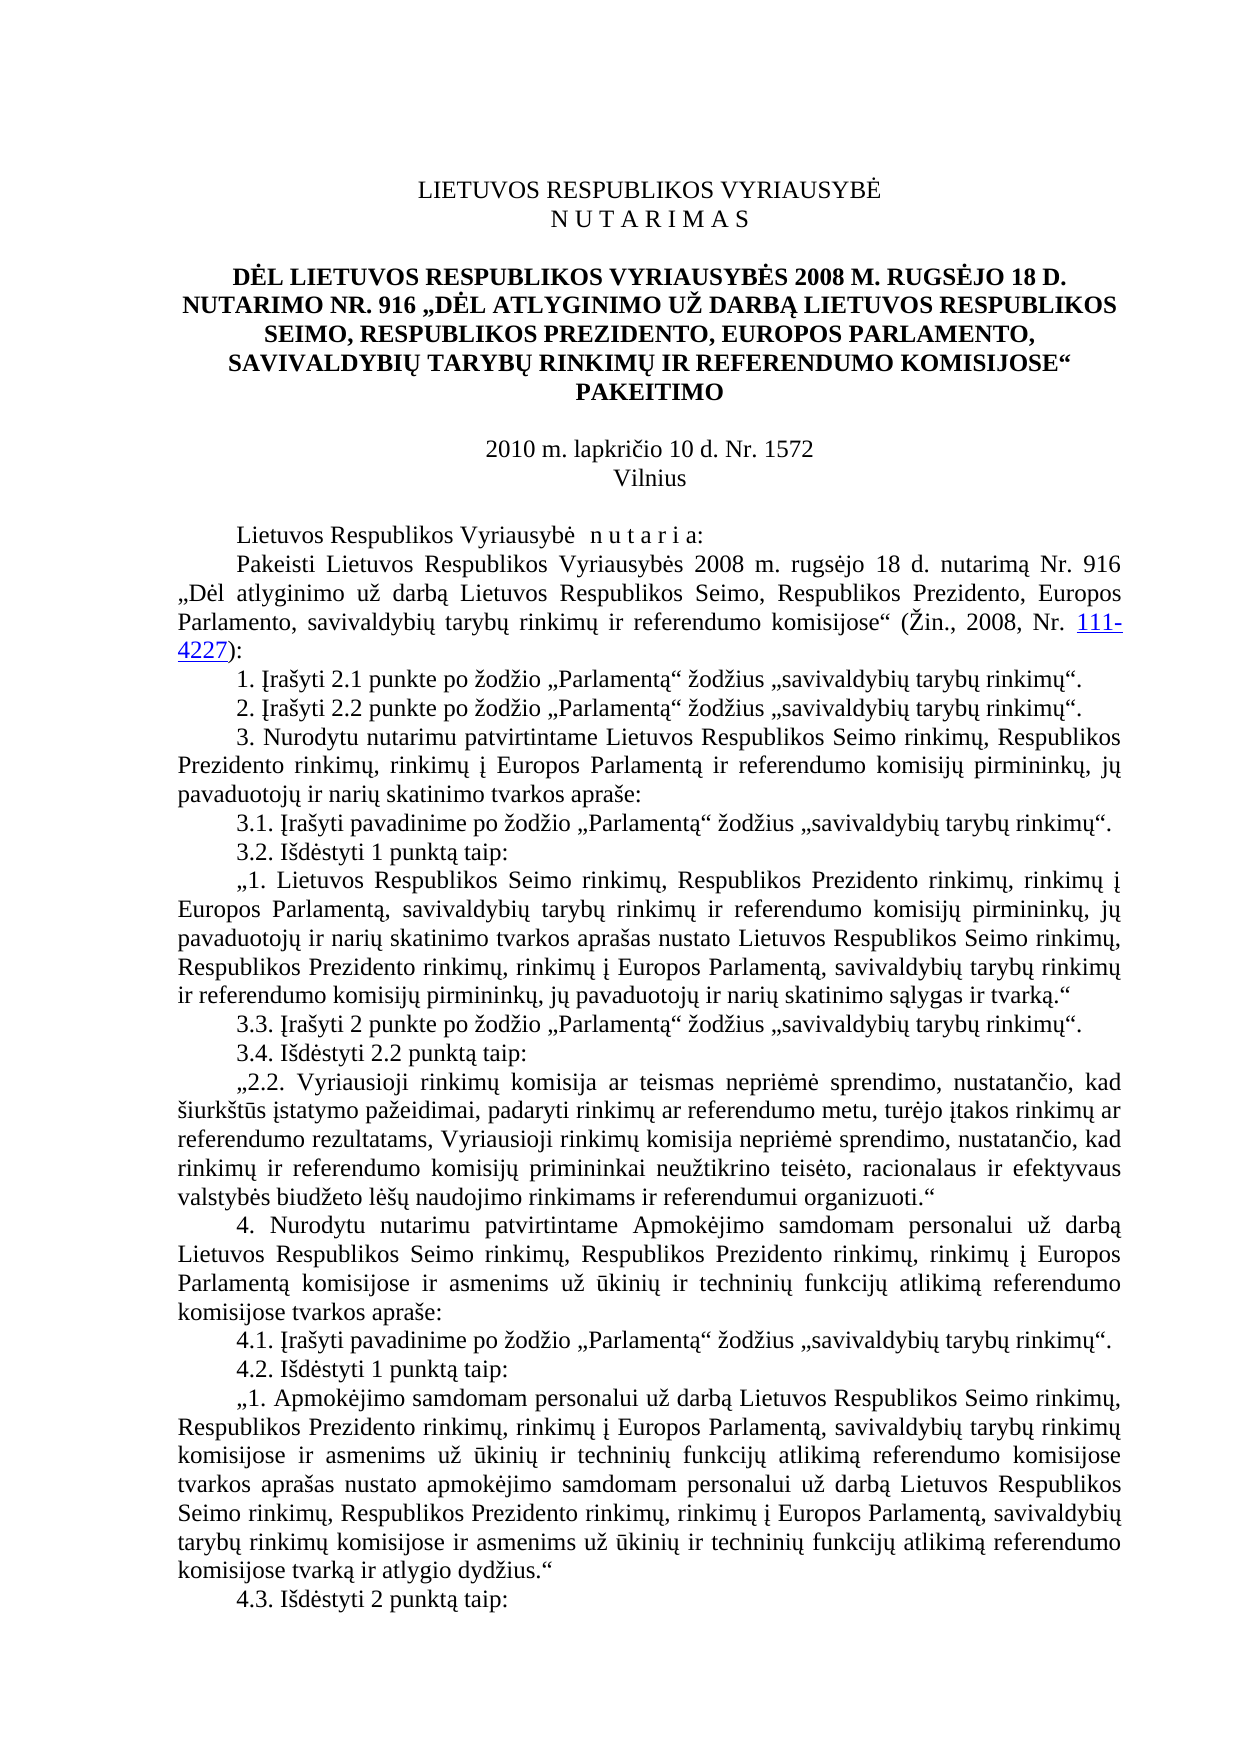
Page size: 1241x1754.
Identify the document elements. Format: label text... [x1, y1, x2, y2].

text „1. Lietuvos Respublikos Seimo rinkimų, Respublikos Prezidento rinkimų, rinkimų į Europos Parlamentą, savivaldybių tarybų rinkimų ir referendumo komisijų pirmininkų, jų pavaduotojų ir narių skatinimo tvarkos aprašas nustato Lietuvos Respublikos Seimo rinkimų, Respublikos Prezidento rinkimų, rinkimų į Europos Parlamentą, savivaldybių tarybų rinkimų ir referendumo komisijų pirmininkų, jų pavaduotojų ir narių skatinimo sąlygas ir tvarką.“ [177, 866, 1122, 1009]
text 3.3. Įrašyti 2 punkte po žodžio „Parlamentą“ žodžius „savivaldybių tarybų rinkimų“. [177, 1009, 1122, 1038]
text „2.2. Vyriausioji rinkimų komisija ar teismas nepriėmė sprendimo, nustatančio, kad šiurkštūs įstatymo pažeidimai, padaryti rinkimų ar referendumo metu, turėjo įtakos rinkimų ar referendumo rezultatams, Vyriausioji rinkimų komisija nepriėmė sprendimo, nustatančio, kad rinkimų ir referendumo komisijų primininkai neužtikrino teisėto, racionalaus ir efektyvaus valstybės biudžeto lėšų naudojimo rinkimams ir referendumui organizuoti.“ [177, 1067, 1122, 1211]
text Lietuvos Respublikos Vyriausybė [177, 176, 1122, 204]
text 2010 m. lapkričio 10 d. Nr. 1572 [177, 434, 1122, 463]
text 3.4. Išdėstyti 2.2 punktą taip: [177, 1038, 1122, 1067]
text „1. Apmokėjimo samdomam personalui už darbą Lietuvos Respublikos Seimo rinkimų, Respublikos Prezidento rinkimų, rinkimų į Europos Parlamentą, savivaldybių tarybų rinkimų komisijose ir asmenims už ūkinių ir techninių funkcijų atlikimą referendumo komisijose tvarkos aprašas nustato apmokėjimo samdomam personalui už darbą Lietuvos Respublikos Seimo rinkimų, Respublikos Prezidento rinkimų, rinkimų į Europos Parlamentą, savivaldybių tarybų rinkimų komisijose ir asmenims už ūkinių ir techninių funkcijų atlikimą referendumo komisijose tvarką ir atlygio dydžius.“ [177, 1383, 1122, 1584]
text 3.1. Įrašyti pavadinime po žodžio „Parlamentą“ žodžius „savivaldybių tarybų rinkimų“. [177, 808, 1122, 837]
text 4.2. Išdėstyti 1 punktą taip: [177, 1354, 1122, 1383]
text Lietuvos Respublikos Vyriausybė nutaria: [177, 521, 1122, 549]
text 4. Nurodytu nutarimu patvirtintame Apmokėjimo samdomam personalui už darbą Lietuvos Respublikos Seimo rinkimų, Respublikos Prezidento rinkimų, rinkimų į Europos Parlamentą komisijose ir asmenims už ūkinių ir techninių funkcijų atlikimą referendumo komisijose tvarkos apraše: [177, 1211, 1122, 1326]
text Vilnius [177, 463, 1122, 492]
text NUTARIMAS [177, 204, 1122, 233]
text DĖL LIETUVOS RESPUBLIKOS VYRIAUSYBĖS 2008 M. RUGSĖJO 18 D. NUTARIMO NR. 916 „DĖL ATLYGINIMO UŽ DARBĄ LIETUVOS RESPUBLIKOS SEIMO, RESPUBLIKOS PREZIDENTO, EUROPOS PARLAMENTO, SAVIVALDYBIŲ TARYBŲ RINKIMŲ IR REFERENDUMO KOMISIJOSE“ PAKEITIMO [177, 262, 1122, 406]
text 3.2. Išdėstyti 1 punktą taip: [177, 837, 1122, 866]
text 3. Nurodytu nutarimu patvirtintame Lietuvos Respublikos Seimo rinkimų, Respublikos Prezidento rinkimų, rinkimų į Europos Parlamentą ir referendumo komisijų pirmininkų, jų pavaduotojų ir narių skatinimo tvarkos apraše: [177, 722, 1122, 808]
text 2. Įrašyti 2.2 punkte po žodžio „Parlamentą“ žodžius „savivaldybių tarybų rinkimų“. [177, 693, 1122, 722]
text Pakeisti Lietuvos Respublikos Vyriausybės 2008 m. rugsėjo 18 d. nutarimą Nr. 916 „Dėl atlyginimo už darbą Lietuvos Respublikos Seimo, Respublikos Prezidento, Europos Parlamento, savivaldybių tarybų rinkimų ir referendumo komisijose“ (Žin., 2008, Nr. 111-4227): [177, 549, 1122, 664]
text 4.3. Išdėstyti 2 punktą taip: [177, 1584, 1122, 1613]
text 4.1. Įrašyti pavadinime po žodžio „Parlamentą“ žodžius „savivaldybių tarybų rinkimų“. [177, 1326, 1122, 1354]
text 1. Įrašyti 2.1 punkte po žodžio „Parlamentą“ žodžius „savivaldybių tarybų rinkimų“. [177, 664, 1122, 693]
